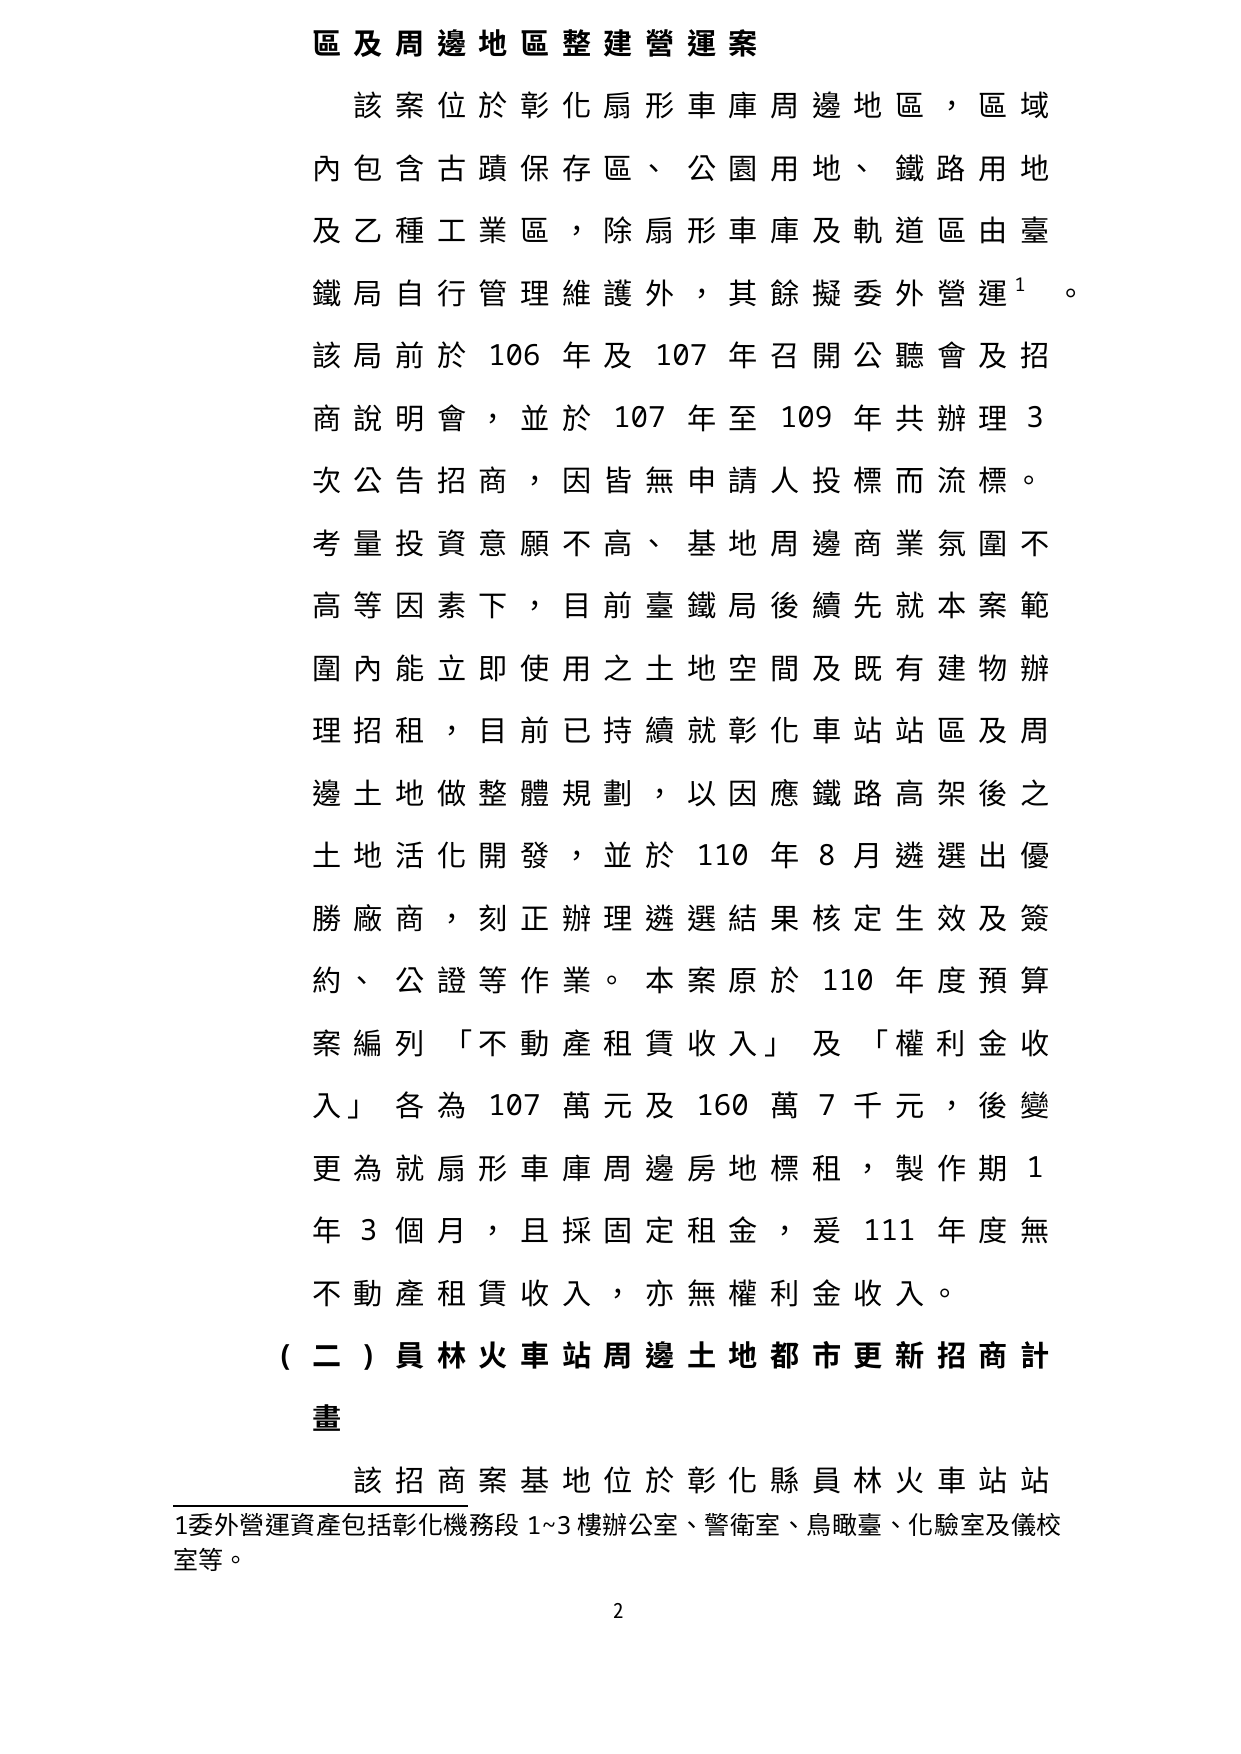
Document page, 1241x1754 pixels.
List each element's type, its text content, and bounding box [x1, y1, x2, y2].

text (二)員林火車站周邊土地都市更新招商計畫 [240, 1312, 1056, 1437]
text 委外營運資產包括彰化機務段1~3樓辦公室、警衛室、鳥瞰臺、化驗室及儀校室等。 [173, 1506, 1063, 1577]
text 該案位於彰化扇形車庫周邊地區，區域內包含古蹟保存區、公園用地、鐵路用地及乙種工業區，除扇形車庫及軌道區由臺鐵局自行管理維護外，其餘擬委外營運。該局前於106年及107年召開公聽會及招商說明會，並於107年至109年共辦理3次公告招商，因皆無申請人投標而流標。考量投資意願不高、基地周邊商業氛圍不高等因素下，目前臺鐵局後續先就本案範圍內能立即使用之土地空間及既有建物辦理招租，目前已持續就彰化車站站區及周邊土地做整體規劃，以因應鐵路高架後之土地活化開發，並於110年8月遴選出優勝廠商，刻正辦理遴選結果核定生效及簽約、公證等作業。本案原於110年度預算案編列「不動產租賃收入」及「權利金收入」各為107萬元及160萬7千元，後變更為就扇形車庫周邊房地標租，製作期1年3個月，且採固定租金，爰111年度無不動產租賃收入，亦無權利金收入。 [269, 62, 1056, 1312]
text 該招商案基地位於彰化縣員林火車站站區周邊土地，考量站區整體性及提升招商誘因，以公有地設定地上權方案納入車站專區一併招商，面積共約2.7公頃，於108年正式公告招商，惟無人投標，109年辦理公開評選文件(草案)第二次公開閱覽，檢討修正公開評選文件(草案)後，於110年7月至9月辦理第三次公開閱覽，預計於110年底辦理第二次公告招商事宜。該案原於110年度預算案編列「不動產租賃收入」及「權利金收入」各為140萬元及3,000萬元；111年度預算案編列本案權利金收入60萬元。 [269, 1437, 1056, 1500]
text 區及周邊地區整建營運案 [240, 0, 1056, 62]
